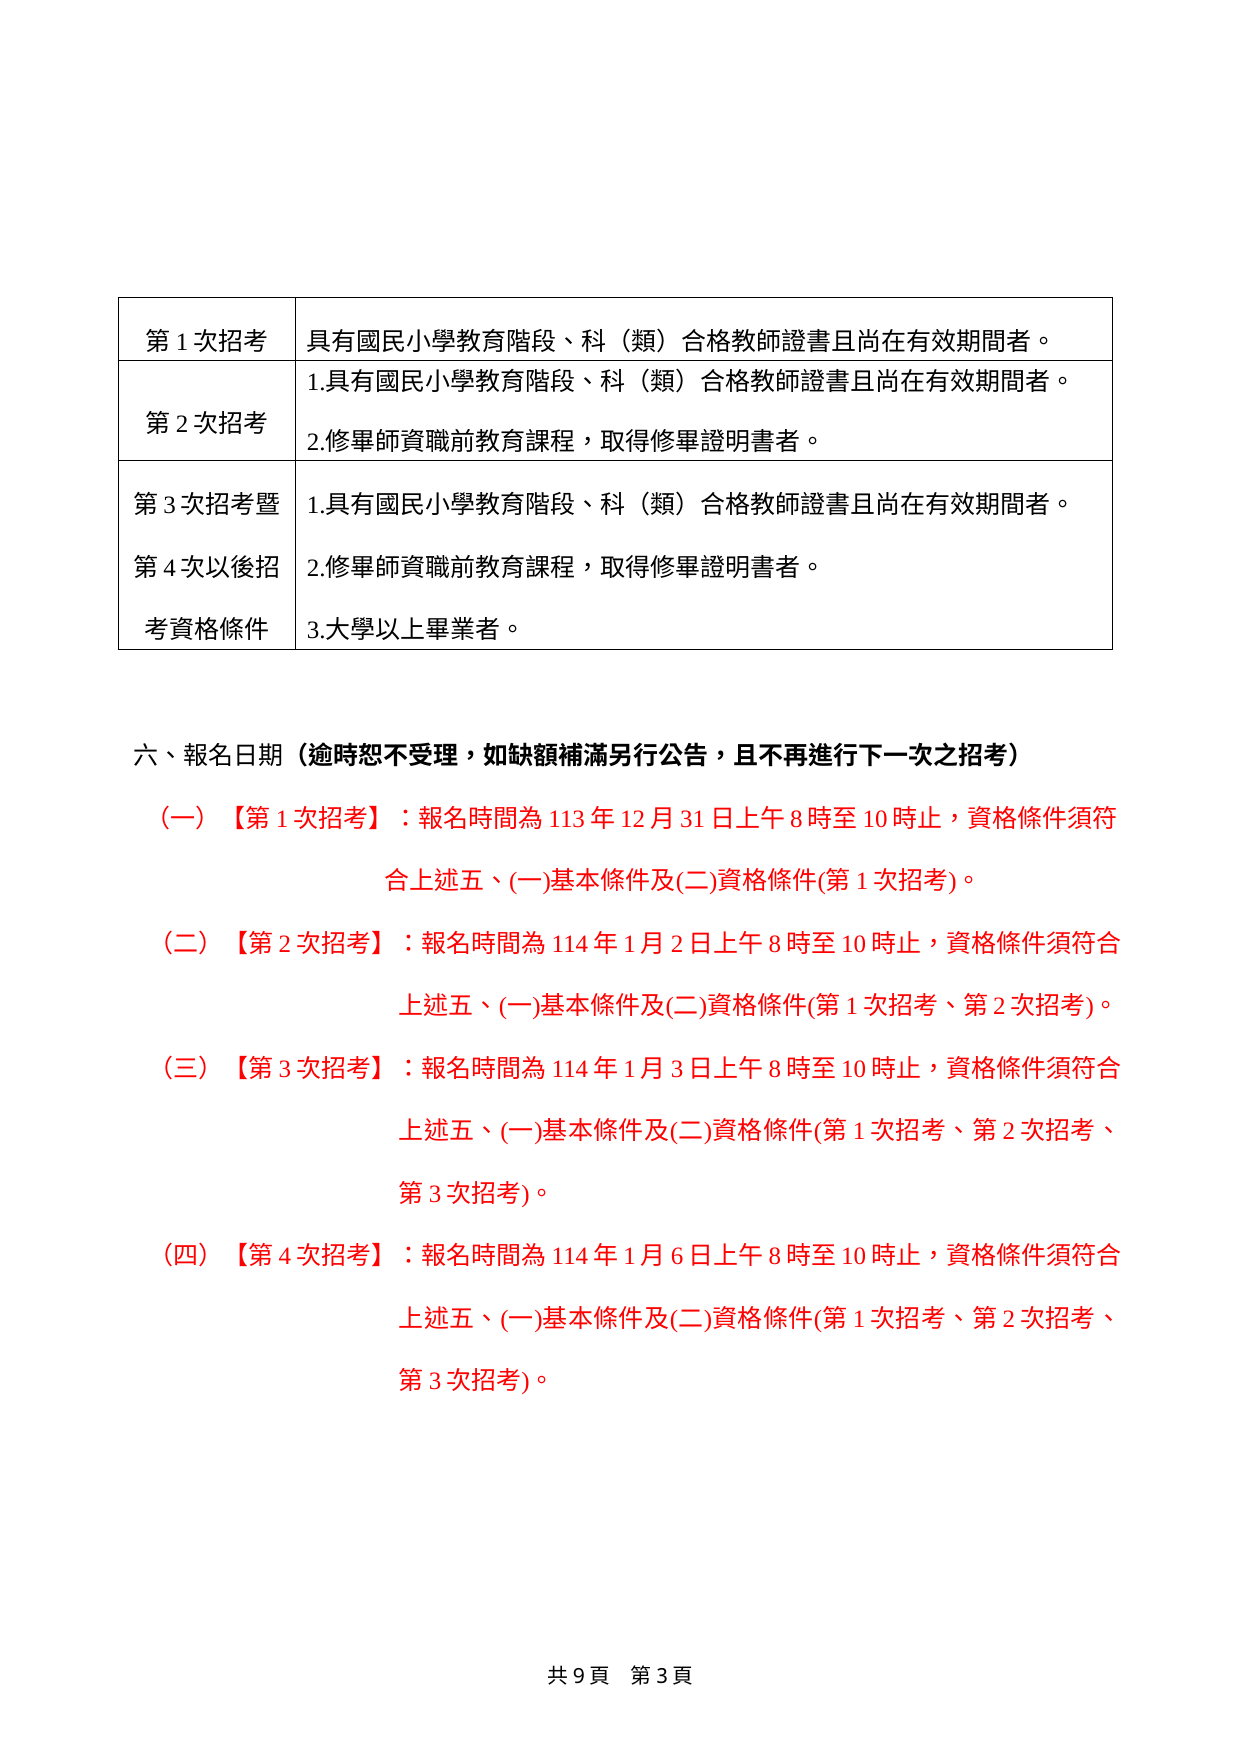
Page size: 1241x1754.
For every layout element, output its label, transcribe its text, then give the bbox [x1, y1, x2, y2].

table_cell 第3次招考暨 第4次以後招考資格條件 [119, 461, 295, 649]
text （一）【第1次招考】：報名時間為113年12月31日上午8時至10時止，資格條件須符合上述五、(一)基本條件及(二)資格條件(第1次招考)。 [133, 775, 1122, 900]
text （三）【第3次招考】：報名時間為114年1月3日上午8時至10時止，資格條件須符合上述五、(一)基本條件及(二)資格條件(第1次招考、第2次招考、第3次招考)。 [148, 1025, 1122, 1212]
table_header 具有國民小學教育階段、科（類）合格教師證書且尚在有效期間者。 [296, 298, 1112, 360]
table_cell 第2次招考 [119, 361, 295, 460]
table_cell 1.具有國民小學教育階段、科（類）合格教師證書且尚在有效期間者。 2.修畢師資職前教育課程，取得修畢證明書者。 [296, 361, 1112, 460]
text （二）【第2次招考】：報名時間為114年1月2日上午8時至10時止，資格條件須符合上述五、(一)基本條件及(二)資格條件(第1次招考、第2次招考)。 [148, 900, 1122, 1025]
text （四）【第4次招考】：報名時間為114年1月6日上午8時至10時止，資格條件須符合上述五、(一)基本條件及(二)資格條件(第1次招考、第2次招考、第3次招考)。 [148, 1212, 1122, 1400]
table_cell 1.具有國民小學教育階段、科（類）合格教師證書且尚在有效期間者。 2.修畢師資職前教育課程，取得修畢證明書者。 3.大學以上畢業者。 [296, 461, 1112, 649]
text 六、報名日期（逾時恕不受理，如缺額補滿另行公告，且不再進行下一次之招考） [133, 712, 1122, 775]
table_header 第1次招考 [119, 298, 295, 360]
